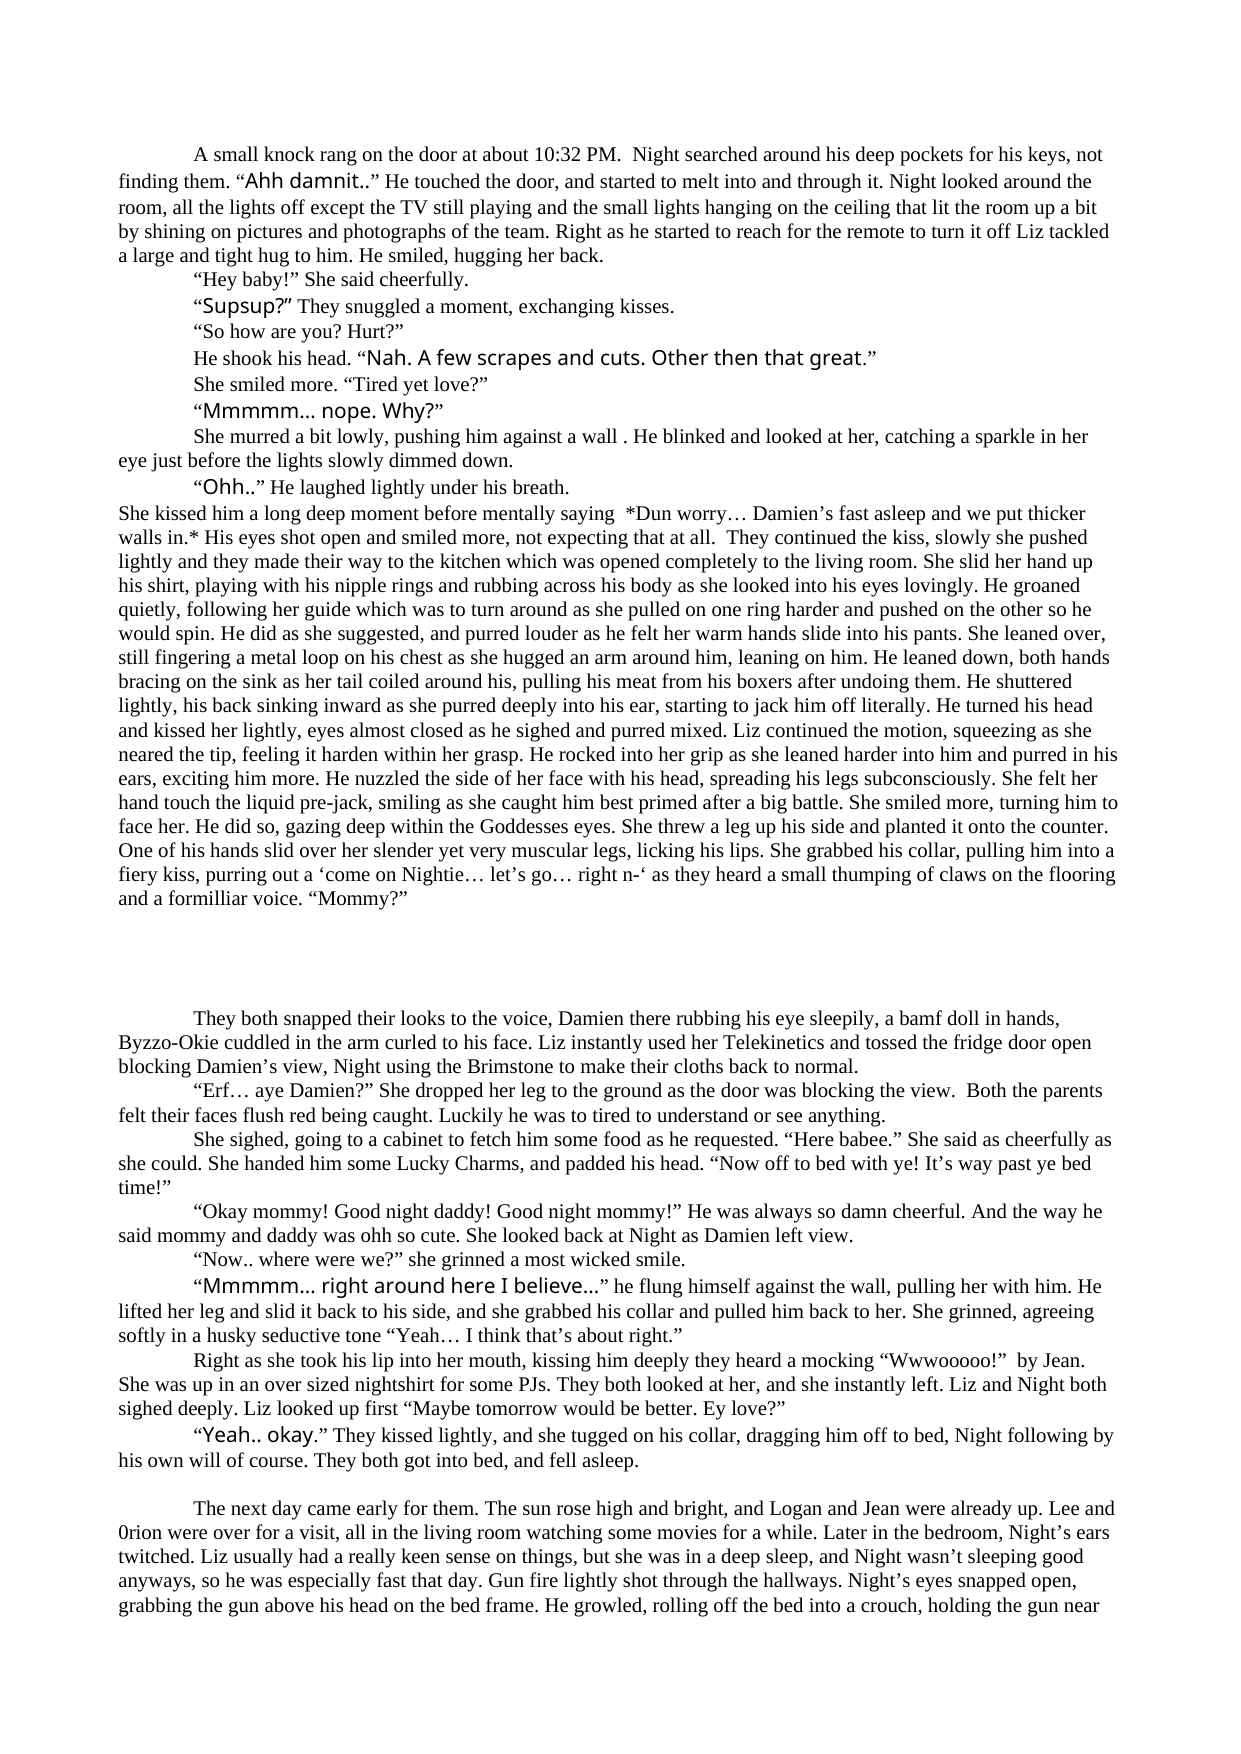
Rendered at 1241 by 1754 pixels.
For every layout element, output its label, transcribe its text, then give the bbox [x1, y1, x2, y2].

text They both snapped their looks to the voice, Damien there rubbing his eye sleepily, a bamf doll in hands, Byzzo-Okie cuddled in the arm curled to his face. Liz instantly used her Telekinetics and tossed the fridge door open blocking Damien’s view, Night using the Brimstone to make their cloths back to normal. “Erf… aye Damien?” She dropped her leg to the ground as the door was blocking the view. Both the parents felt their faces flush red being caught. Luckily he was to tired to understand or see anything. She sighed, going to a cabinet to fetch him some food as he requested. “Here babee.” She said as cheerfully as she could. She handed him some Lucky Charms, and padded his head. “Now off to bed with ye! It’s way past ye bed time!” “Okay mommy! Good night daddy! Good night mommy!” He was always so damn cheerful. And the way he said mommy and daddy was ohh so cute. She looked back at Night as Damien left view. “Now.. where were we?” she grinned a most wicked smile. “Mmmmm… right around here I believe…” he flung himself against the wall, pulling her with him. He lifted her leg and slid it back to his side, and she grabbed his collar and pulled him back to her. She grinned, agreeing softly in a husky seductive tone “Yeah… I think that’s about right.” Right as she took his lip into her mouth, kissing him deeply they heard a mocking “Wwwooooo!” by Jean. She was up in an over sized nightshirt for some PJs. They both looked at her, and she instantly left. Liz and Night both sighed deeply. Liz looked up first “Maybe tomorrow would be better. Ey love?” “Yeah.. okay.” They kissed lightly, and she tugged on his collar, dragging him off to bed, Night following by his own will of course. They both got into bed, and fell asleep. The next day came early for them. The sun rose high and bright, and Logan and Jean were already up. Lee and 0rion were over for a visit, all in the living room watching some movies for a while. Later in the bedroom, Night’s ears twitched. Liz usually had a really keen sense on things, but she was in a deep sleep, and Night wasn’t sleeping good anyways, so he was especially fast that day. Gun fire lightly shot through the hallways. Night’s eyes snapped open, grabbing the gun above his head on the bed frame. He growled, rolling off the bed into a crouch, holding the gun near [118, 1006, 1122, 1617]
text A small knock rang on the door at about 10:32 PM. Night searched around his deep pockets for his keys, not finding them. “Ahh damnit..” He touched the door, and started to melt into and through it. Night looked around the room, all the lights off except the TV still playing and the small lights hanging on the ceiling that lit the room up a bit by shining on pictures and photographs of the team. Right as he started to reach for the remote to turn it off Liz tackled a large and tight hug to him. He smiled, hugging her back. “Hey baby!” She said cheerfully. “Supsup?” They snuggled a moment, exchanging kisses. “So how are you? Hurt?” He shook his head. “Nah. A few scrapes and cuts. Other then that great.” She smiled more. “Tired yet love?” “Mmmmm… nope. Why?” She murred a bit lowly, pushing him against a wall . He blinked and looked at her, catching a sparkle in her eye just before the lights slowly dimmed down. “Ohh..” He laughed lightly under his breath. She kissed him a long deep moment before mentally saying *Dun worry… Damien’s fast asleep and we put thicker walls in.* His eyes shot open and smiled more, not expecting that at all. They continued the kiss, slowly she pushed lightly and they made their way to the kitchen which was opened completely to the living room. She slid her hand up his shirt, playing with his nipple rings and rubbing across his body as she looked into his eyes lovingly. He groaned quietly, following her guide which was to turn around as she pulled on one ring harder and pushed on the other so he would spin. He did as she suggested, and purred louder as he felt her warm hands slide into his pants. She leaned over, still fingering a metal loop on his chest as she hugged an arm around him, leaning on him. He leaned down, both hands bracing on the sink as her tail coiled around his, pulling his meat from his boxers after undoing them. He shuttered lightly, his back sinking inward as she purred deeply into his ear, starting to jack him off literally. He turned his head and kissed her lightly, eyes almost closed as he sighed and purred mixed. Liz continued the motion, squeezing as she neared the tip, feeling it harden within her grasp. He rocked into her grip as she leaned harder into him and purred in his ears, exciting him more. He nuzzled the side of her face with his head, spreading his legs subconsciously. She felt her hand touch the liquid pre-jack, smiling as she caught him best primed after a big battle. She smiled more, turning him to face her. He did so, gazing deep within the Goddesses eyes. She threw a leg up his side and planted it onto the counter. One of his hands slid over her slender yet very muscular legs, licking his lips. She grabbed his collar, pulling him into a fiery kiss, purring out a ‘come on Nightie… let’s go… right n-‘ as they heard a small thumping of claws on the flooring and a formilliar voice. “Mommy?” [118, 118, 1122, 910]
